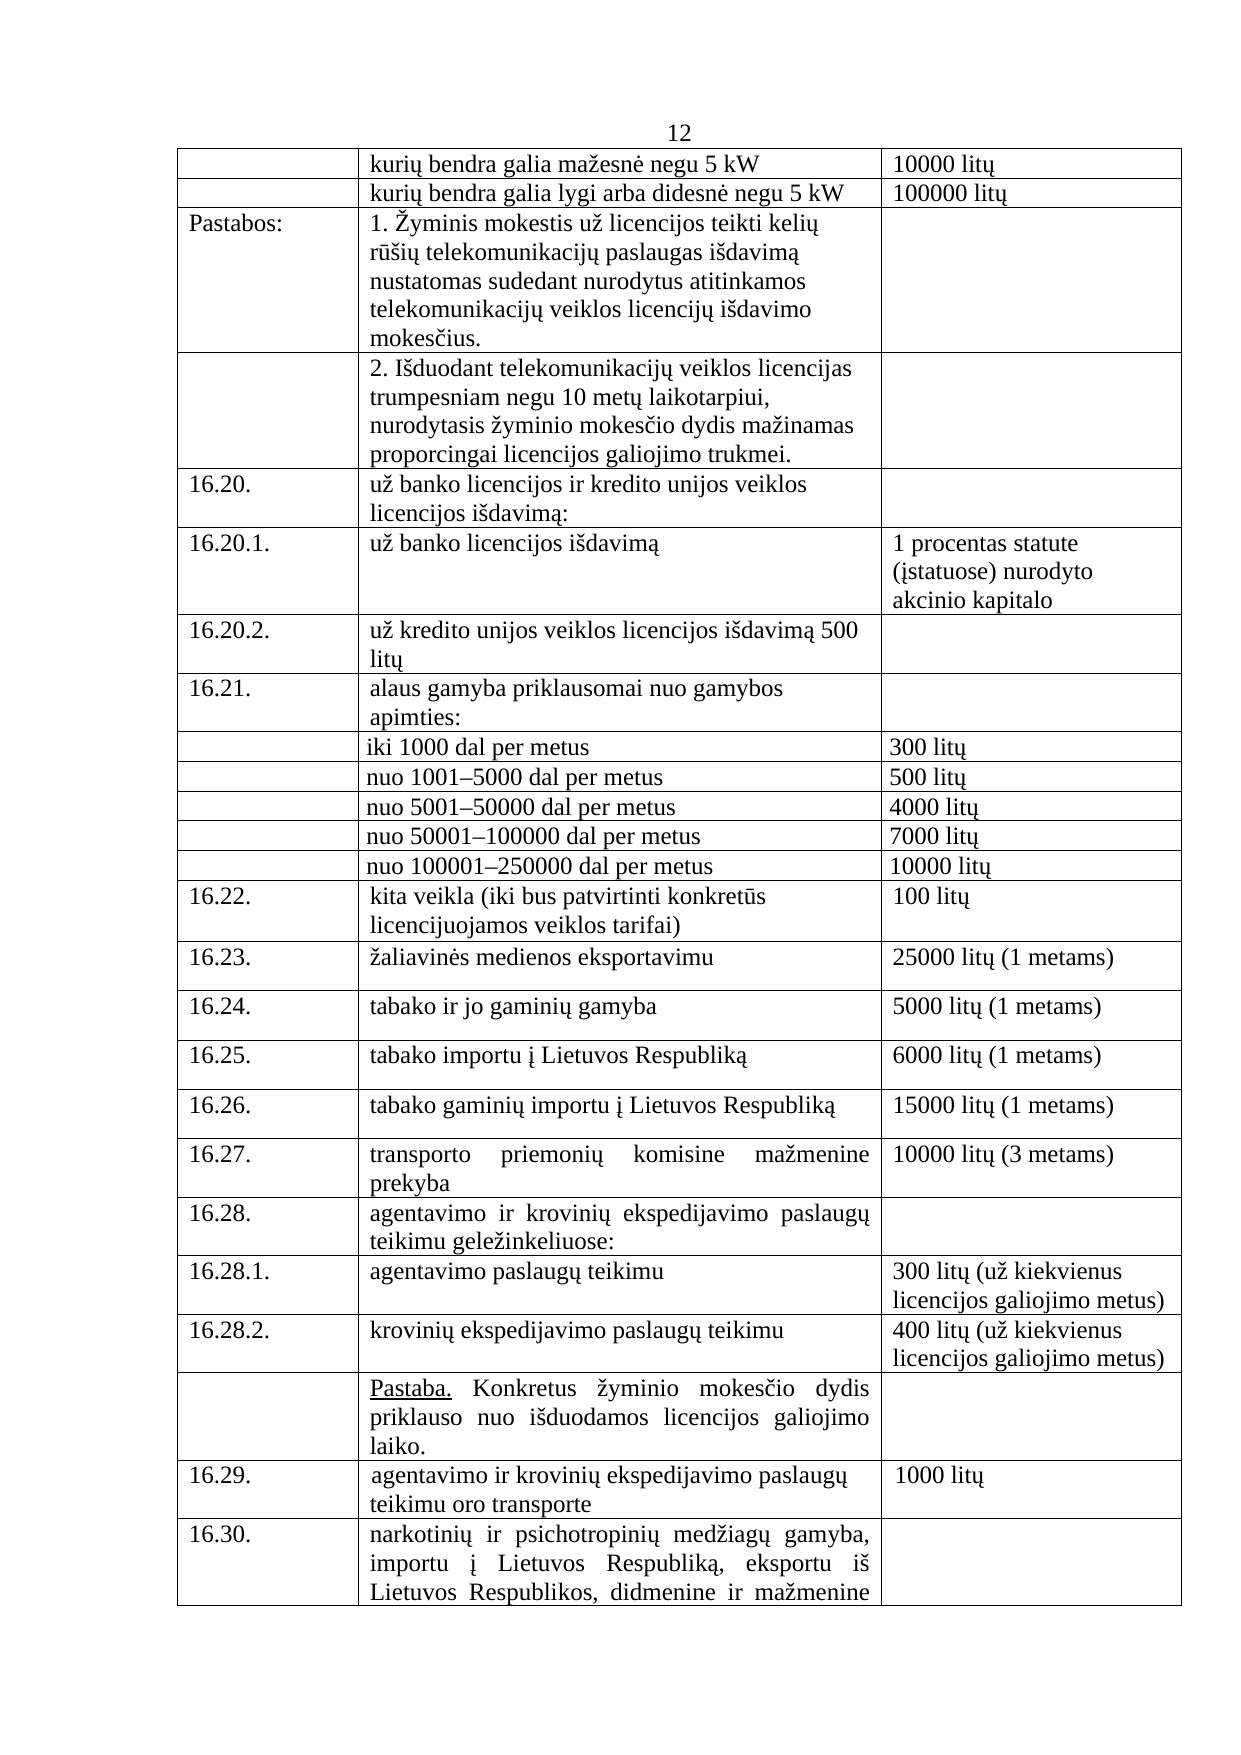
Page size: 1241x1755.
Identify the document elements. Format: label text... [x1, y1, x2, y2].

table_cell iki 1000 dal per metus [359, 732, 881, 761]
table_cell kurių bendra galia lygi arba didesnė negu 5 kW [359, 179, 881, 207]
table_cell 15000 litų (1 metams) [882, 1090, 1181, 1138]
table_cell 16.24. [178, 991, 358, 1039]
table_cell 16.30. [178, 1519, 358, 1605]
table_cell kurių bendra galia mažesnė negu 5 kW [359, 149, 881, 177]
table_cell 100 litų [882, 881, 1181, 941]
table_cell nuo 100001–250000 dal per metus [359, 851, 881, 880]
table_cell 10000 litų [882, 149, 1181, 177]
table_cell agentavimo ir krovinių ekspedijavimo paslaugų teikimu oro transporte [359, 1461, 881, 1518]
table_cell 16.28.1. [178, 1256, 358, 1314]
table_cell 16.29. [178, 1461, 358, 1518]
table_cell 16.20.1. [178, 528, 358, 614]
table_cell 16.28.2. [178, 1315, 358, 1372]
table_cell nuo 5001–50000 dal per metus [359, 792, 881, 820]
table_cell [882, 469, 1181, 527]
table_cell [882, 208, 1181, 352]
table_cell transporto priemonių komisine mažmenine prekyba [359, 1139, 881, 1197]
table_cell 10000 litų [882, 851, 1181, 880]
table_cell nuo 1001–5000 dal per metus [359, 762, 881, 791]
table_cell krovinių ekspedijavimo paslaugų teikimu [359, 1315, 881, 1372]
table_cell [178, 149, 358, 177]
table_cell narkotinių ir psichotropinių medžiagų gamyba, importu į Lietuvos Respubliką, eksportu iš Lietuvos Respublikos, didmenine ir mažmenine [359, 1519, 881, 1605]
table_cell 16.23. [178, 942, 358, 990]
table_cell 1 procentas statute (įstatuose) nurodyto akcinio kapitalo [882, 528, 1181, 614]
table_cell [178, 762, 358, 791]
table_cell [882, 1519, 1181, 1605]
table_cell žaliavinės medienos eksportavimu [359, 942, 881, 990]
table_cell 1000 litų [882, 1461, 1181, 1518]
table_cell [882, 674, 1181, 731]
table_cell 300 litų (už kiekvienus licencijos galiojimo metus) [882, 1256, 1181, 1314]
table_cell 1. Žyminis mokestis už licencijos teikti kelių rūšių telekomunikacijų paslaugas išdavimą nustatomas sudedant nurodytus atitinkamos telekomunikacijų veiklos licencijų išdavimo mokesčius. [359, 208, 881, 352]
table_cell 6000 litų (1 metams) [882, 1041, 1181, 1089]
table_cell 16.27. [178, 1139, 358, 1197]
table_cell 10000 litų (3 metams) [882, 1139, 1181, 1197]
table_cell 300 litų [882, 732, 1181, 761]
table_cell [882, 1198, 1181, 1255]
table_cell [178, 179, 358, 207]
table_cell kita veikla (iki bus patvirtinti konkretūs licencijuojamos veiklos tarifai) [359, 881, 881, 941]
table_cell alaus gamyba priklausomai nuo gamybos apimties: [359, 674, 881, 731]
table_cell agentavimo paslaugų teikimu [359, 1256, 881, 1314]
table_cell 500 litų [882, 762, 1181, 791]
table_cell [178, 1373, 358, 1459]
table_cell 16.26. [178, 1090, 358, 1138]
table_cell agentavimo ir krovinių ekspedijavimo paslaugų teikimu geležinkeliuose: [359, 1198, 881, 1255]
table_cell 16.20.2. [178, 615, 358, 672]
table_cell 16.28. [178, 1198, 358, 1255]
table_cell [882, 615, 1181, 672]
table_cell tabako ir jo gaminių gamyba [359, 991, 881, 1039]
table_cell tabako importu į Lietuvos Respubliką [359, 1041, 881, 1089]
table_cell 4000 litų [882, 792, 1181, 820]
table_cell 25000 litų (1 metams) [882, 942, 1181, 990]
table_cell 16.21. [178, 674, 358, 731]
table_cell [178, 732, 358, 761]
table_cell [178, 792, 358, 820]
table_cell 5000 litų (1 metams) [882, 991, 1181, 1039]
table_cell tabako gaminių importu į Lietuvos Respubliką [359, 1090, 881, 1138]
table_cell už banko licencijos ir kredito unijos veiklos licencijos išdavimą: [359, 469, 881, 527]
table_cell už banko licencijos išdavimą [359, 528, 881, 614]
table_cell 7000 litų [882, 821, 1181, 850]
table_cell Pastaba. Konkretus žyminio mokesčio dydis priklauso nuo išduodamos licencijos galiojimo laiko. [359, 1373, 881, 1459]
table_cell nuo 50001–100000 dal per metus [359, 821, 881, 850]
table_cell [178, 353, 358, 468]
table_cell [882, 1373, 1181, 1459]
table_cell 16.25. [178, 1041, 358, 1089]
table_cell 2. Išduodant telekomunikacijų veiklos licencijas trumpesniam negu 10 metų laikotarpiui, nurodytasis žyminio mokesčio dydis mažinamas proporcingai licencijos galiojimo trukmei. [359, 353, 881, 468]
table_cell 16.22. [178, 881, 358, 941]
table_cell [178, 821, 358, 850]
table_cell 16.20. [178, 469, 358, 527]
table_cell už kredito unijos veiklos licencijos išdavimą 500 litų [359, 615, 881, 672]
table_cell 100000 litų [882, 179, 1181, 207]
table_cell 400 litų (už kiekvienus licencijos galiojimo metus) [882, 1315, 1181, 1372]
table_cell [882, 353, 1181, 468]
table_cell [178, 851, 358, 880]
table_cell Pastabos: [178, 208, 358, 352]
